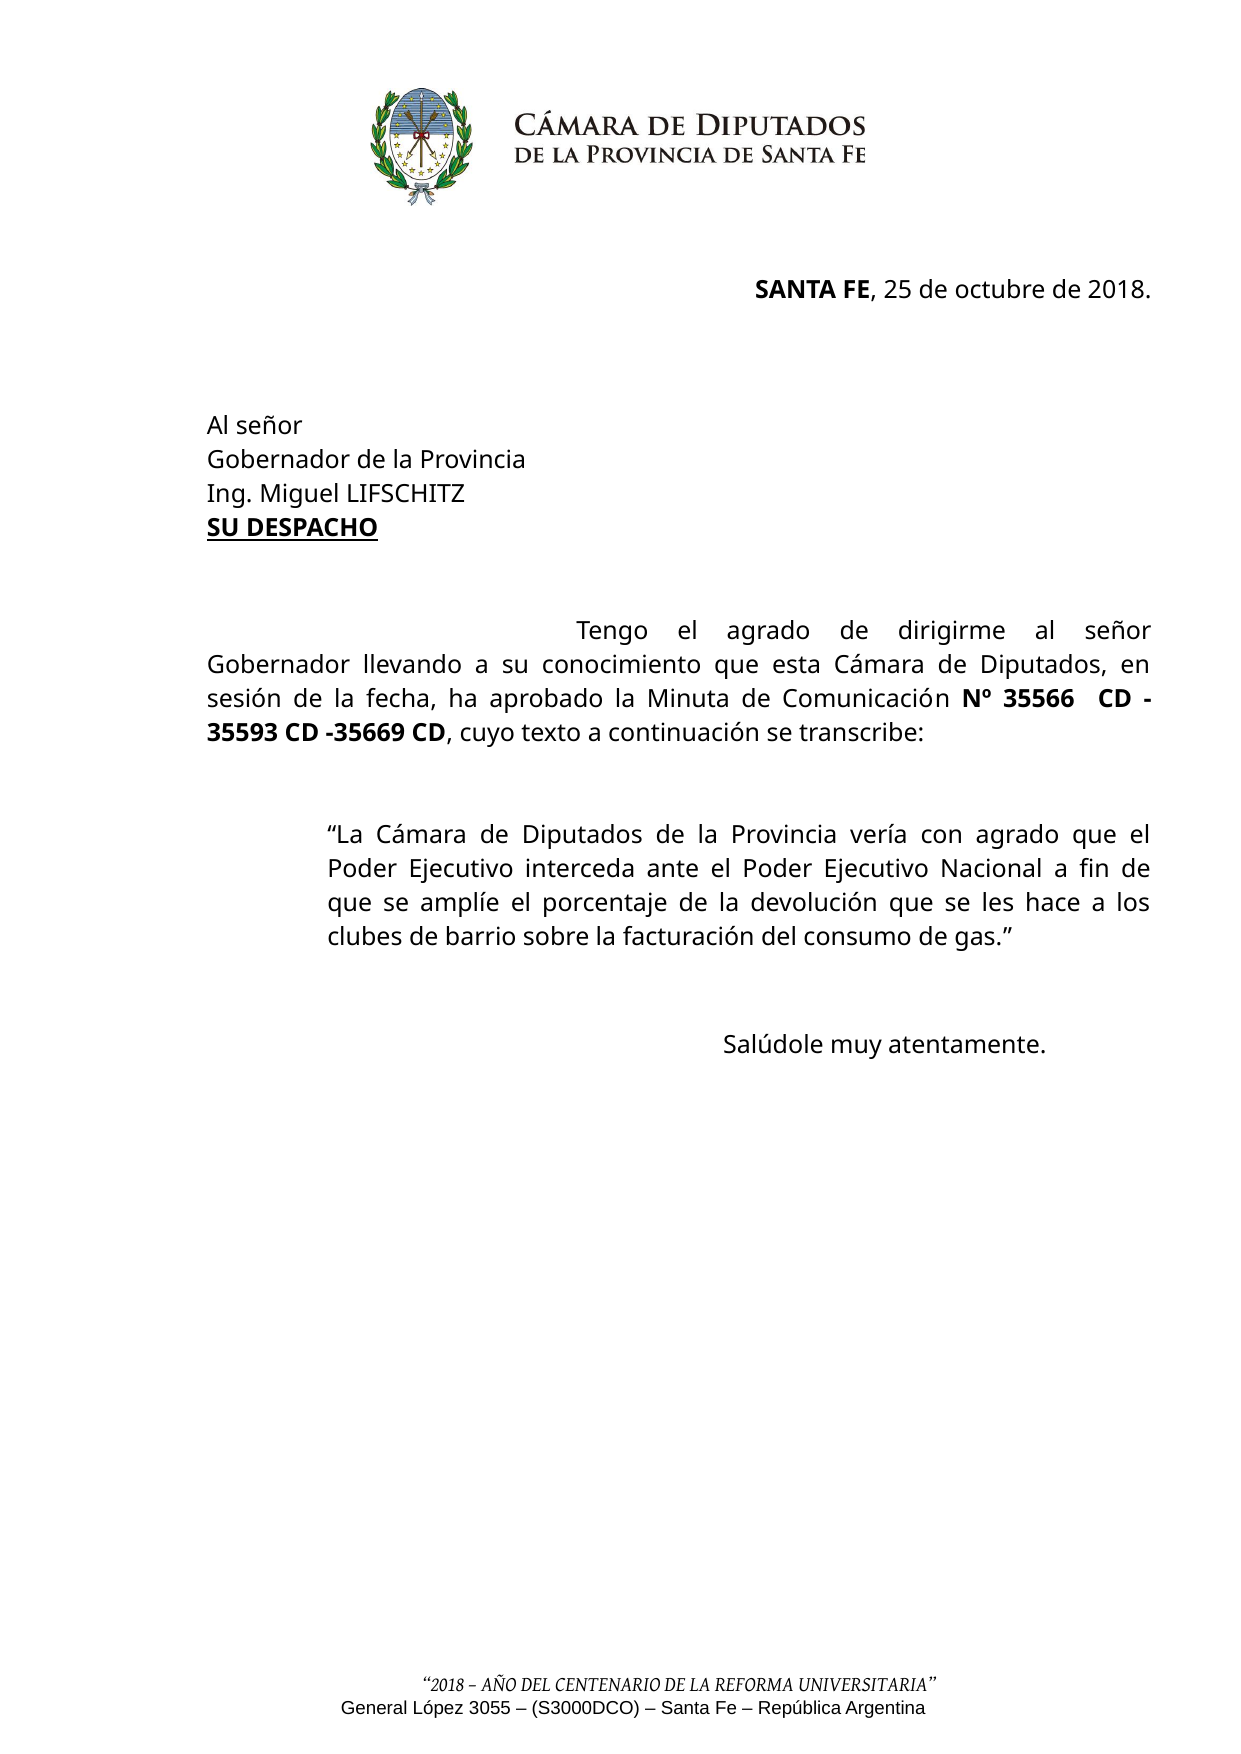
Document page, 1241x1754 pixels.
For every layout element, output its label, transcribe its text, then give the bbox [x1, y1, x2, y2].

text Tengo el agrado de dirigirme al señor Gobernador llevando a su conocimiento que esta Cámara de Diputados, en sesión de la fecha, ha aprobado la Minuta de Comunicación Nº 35566 CD -35593 CD -35669 CD, cuyo texto a continuación se transcribe: [207, 612, 1152, 748]
text Al señor [207, 408, 1152, 442]
text Gobernador de la Provincia [207, 442, 1152, 476]
text Ing. Miguel LIFSCHITZ [207, 476, 1152, 510]
text Salúdole muy atentamente. [649, 1027, 1152, 1061]
text SANTA FE, 25 de octubre de 2018. [207, 272, 1152, 306]
text SU DESPACHO [207, 510, 1152, 544]
picture [370, 88, 866, 210]
text “La Cámara de Diputados de la Provincia vería con agrado que el Poder Ejecutivo interceda ante el Poder Ejecutivo Nacional a fin de que se amplíe el porcentaje de la devolución que se les hace a los clubes de barrio sobre la facturación del consumo de gas.” [327, 817, 1152, 953]
